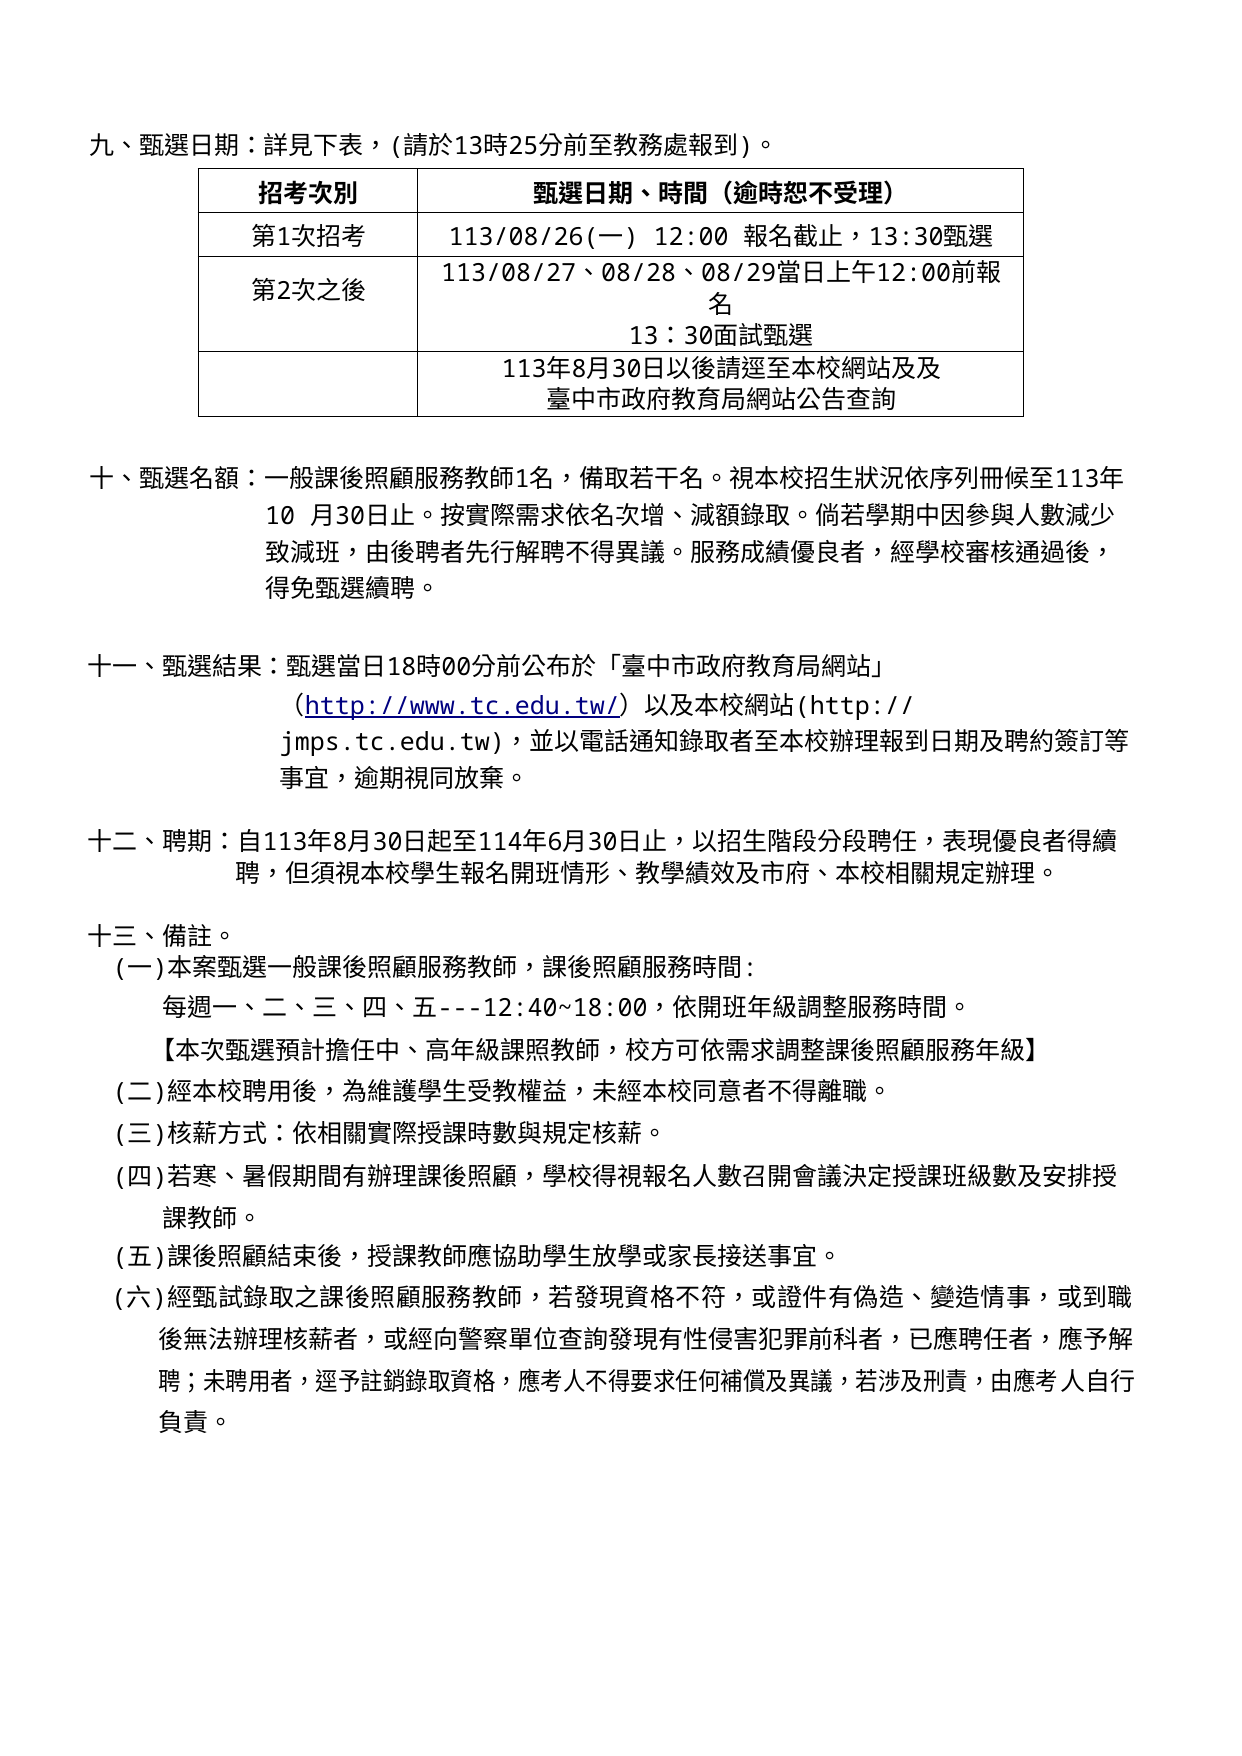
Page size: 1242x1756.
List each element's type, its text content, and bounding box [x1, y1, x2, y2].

text （http://www.tc.edu.tw/）以及本校網站(http://jmps.tc.edu.tw)，並以電話通知錄取者至本校辦理報到日期及聘約簽訂等事宜，逾期視同放棄。 [279, 685, 1131, 794]
text 【本次甄選預計擔任中、高年級課照教師，校方可依需求調整課後照顧服務年級】 [150, 1030, 1150, 1066]
table_cell 113年8月30日以後請逕至本校網站及及 臺中市政府教育局網站公告查詢 [418, 352, 1023, 416]
text 九、甄選日期：詳見下表，(請於13時25分前至教務處報到)。 [89, 125, 1150, 162]
table_cell 113/08/27、08/28、08/29當日上午12:00前報名 13：30面試甄選 [418, 257, 1023, 351]
text 十一、甄選結果：甄選當日18時00分前公布於「臺中市政府教育局網站」 [87, 647, 1150, 683]
table_cell 第1次招考 [199, 213, 417, 256]
table_cell [199, 352, 417, 416]
text 每週一、二、三、四、五---12:40~18:00，依開班年級調整服務時間。 [162, 988, 1150, 1024]
text 十三、備註。 [87, 920, 1150, 951]
text 十二、聘期：自113年8月30日起至114年6月30日止，以招生階段分段聘任，表現優良者得續聘，但須視本校學生報名開班情形、教學績效及市府、本校相關規定辦理。 [87, 825, 1139, 890]
text (四)若寒、暑假期間有辦理課後照顧，學校得視報名人數召開會議決定授課班級數及安排授課教師。 [112, 1156, 1139, 1234]
table_cell 113/08/26(一) 12:00 報名截止，13:30甄選 [418, 213, 1023, 256]
table_cell 第2次之後 [199, 257, 417, 351]
text 十、甄選名額：一般課後照顧服務教師1名，備取若干名。視本校招生狀況依序列冊候至113年10 月30日止。按實際需求依名次增、減額錄取。倘若學期中因參與人數減少致減班，由後聘者先行解聘不得異議。服務成績優良者，經學校審核通過後，得免甄選續聘。 [89, 459, 1128, 605]
text (六)經甄試錄取之課後照顧服務教師，若發現資格不符，或證件有偽造、變造情事，或到職後無法辦理核薪者，或經向警察單位查詢發現有性侵害犯罪前科者，已應聘任者，應予解聘；未聘用者，逕予註銷錄取資格，應考人不得要求任何補償及異議，若涉及刑責，由應考人自行負責。 [111, 1278, 1136, 1439]
text (一)本案甄選一般課後照顧服務教師，課後照顧服務時間: [112, 951, 1150, 982]
table_header 招考次別 [199, 169, 417, 212]
text (五)課後照顧結束後，授課教師應協助學生放學或家長接送事宜。 [112, 1240, 1150, 1272]
text (二)經本校聘用後，為維護學生受教權益，未經本校同意者不得離職。(三)核薪方式：依相關實際授課時數與規定核薪。 [112, 1072, 889, 1150]
table_header 甄選日期、時間（逾時恕不受理） [418, 169, 1023, 212]
